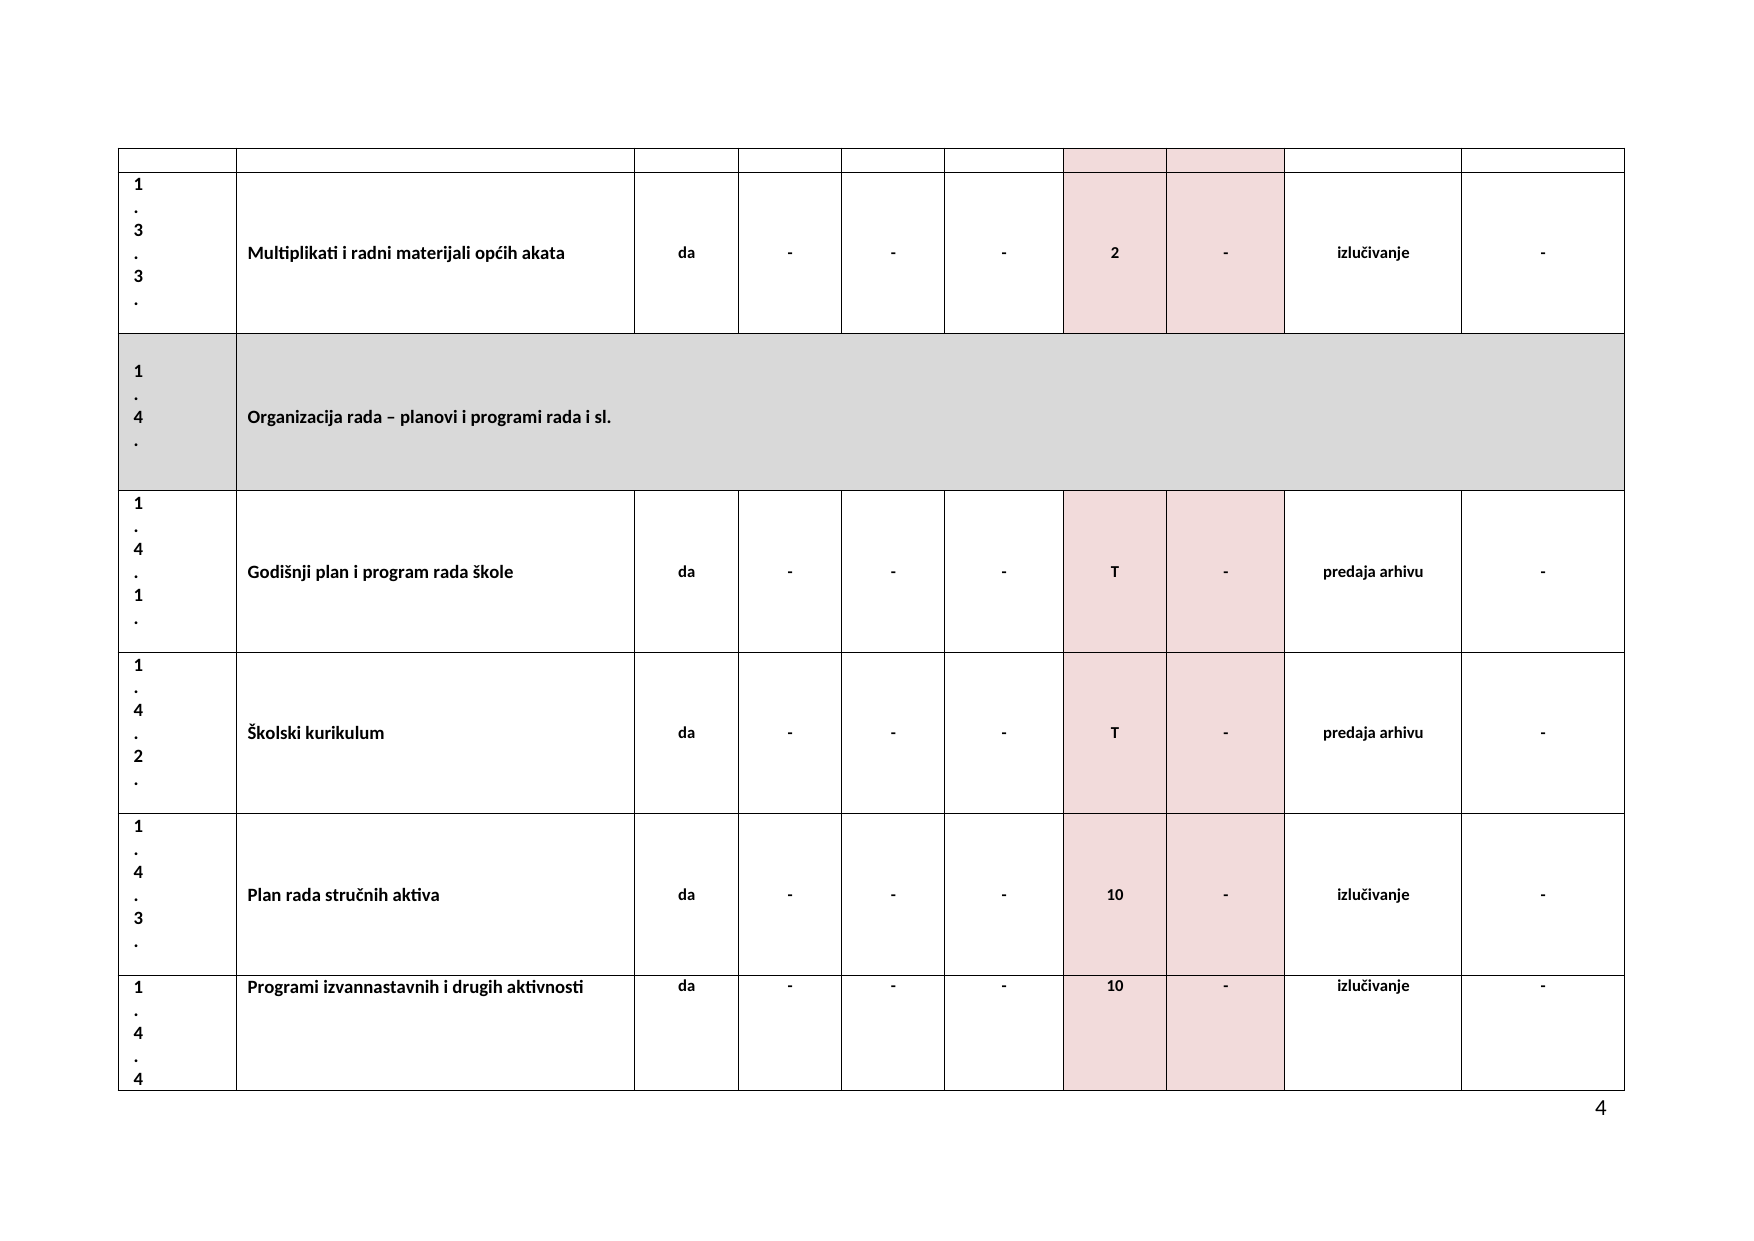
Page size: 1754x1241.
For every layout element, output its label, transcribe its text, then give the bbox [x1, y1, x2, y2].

table_cell 10 [1064, 976, 1166, 1090]
table_cell - [739, 491, 841, 652]
table_cell - [1167, 814, 1284, 975]
table_cell - [1167, 653, 1284, 813]
table_cell - [1462, 491, 1624, 652]
table_cell - [945, 173, 1063, 333]
table_cell [1285, 149, 1461, 172]
table_cell [119, 653, 236, 813]
table_cell [119, 334, 236, 490]
table_cell - [945, 491, 1063, 652]
table_cell predaja arhivu [1285, 653, 1461, 813]
table_cell - [842, 149, 944, 172]
table_cell - [1462, 653, 1624, 813]
table_cell [119, 149, 236, 172]
table_cell - [945, 653, 1063, 813]
table_cell [119, 173, 236, 333]
table_cell - [945, 976, 1063, 1090]
table_cell izlučivanje [1285, 976, 1461, 1090]
table_cell - [842, 173, 944, 333]
table_cell - [945, 814, 1063, 975]
table_cell T [1064, 653, 1166, 813]
table_cell - [842, 814, 944, 975]
table_cell - [739, 976, 841, 1090]
table_cell - [739, 173, 841, 333]
table_cell - [1462, 976, 1624, 1090]
table_cell da [635, 173, 738, 333]
table_cell - [1167, 173, 1284, 333]
table_cell predaja arhivu [1285, 491, 1461, 652]
table_cell [1064, 149, 1166, 172]
table_cell - [842, 653, 944, 813]
table_cell da [635, 976, 738, 1090]
table_cell izlučivanje [1285, 814, 1461, 975]
table_cell da [635, 814, 738, 975]
table_cell - [945, 149, 1063, 172]
table_cell da [635, 491, 738, 652]
table_cell Organizacija rada – planovi i programi rada i sl. [237, 334, 1624, 490]
table_cell - [1462, 149, 1624, 172]
table_cell - [842, 976, 944, 1090]
table_cell - [1462, 814, 1624, 975]
table_cell [119, 976, 236, 1090]
table_cell - [739, 149, 841, 172]
table_cell T [1064, 491, 1166, 652]
table_cell 2 [1064, 173, 1166, 333]
table_cell - [842, 491, 944, 652]
table_cell - [739, 653, 841, 813]
table_cell - [1462, 173, 1624, 333]
table_cell Plan rada stručnih aktiva [237, 814, 634, 975]
table_cell Multiplikati i radni materijali općih akata [237, 173, 634, 333]
table_cell - [1167, 976, 1284, 1090]
table_cell da [635, 653, 738, 813]
table_cell [237, 149, 634, 172]
table_cell [119, 814, 236, 975]
table_cell Programi izvannastavnih i drugih aktivnosti [237, 976, 634, 1090]
table_cell Godišnji plan i program rada škole [237, 491, 634, 652]
table_cell - [739, 814, 841, 975]
table_cell [119, 491, 236, 652]
table_cell [635, 149, 738, 172]
table_cell 10 [1064, 814, 1166, 975]
table_cell - [1167, 491, 1284, 652]
table_cell izlučivanje [1285, 173, 1461, 333]
table_cell - [1167, 149, 1284, 172]
table_cell Školski kurikulum [237, 653, 634, 813]
